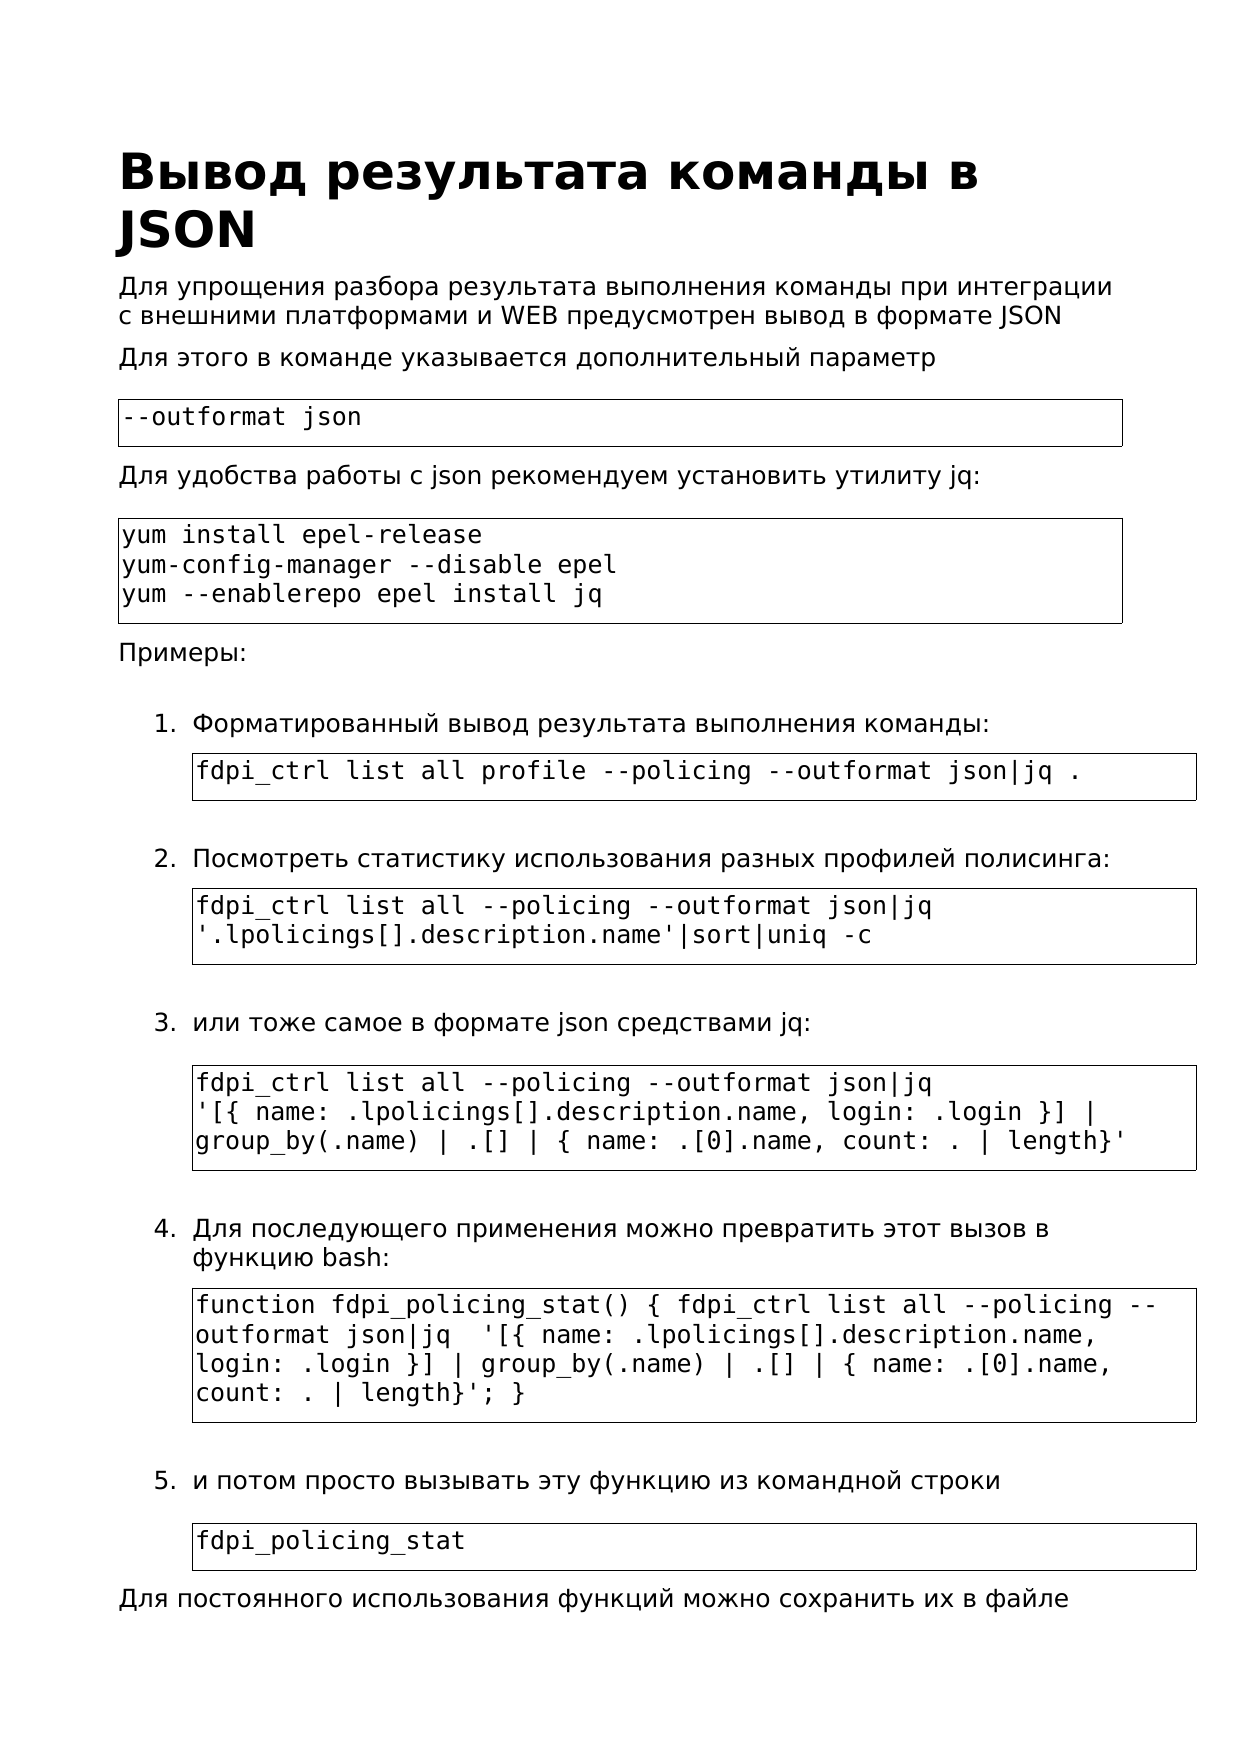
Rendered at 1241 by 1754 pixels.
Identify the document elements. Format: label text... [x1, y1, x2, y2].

table_header fdpi_ctrl list all profile --policing --outformat json|jq . [193, 754, 1196, 800]
text Для упрощения разбора результата выполнения команды при интеграции с внешними платформами и WEB предусмотрен вывод в формате JSON [118, 272, 1122, 330]
text Для этого в команде указывается дополнительный параметр [118, 343, 1122, 372]
text Примеры: [118, 638, 1122, 667]
list или тоже самое в формате json средствами jq: [177, 1008, 1122, 1038]
subtitle Вывод результата команды в JSON [118, 143, 1122, 259]
table_header fdpi_ctrl list all --policing --outformat json|jq '.lpolicings[].description.name'|sort|uniq -c [193, 889, 1196, 964]
text Для постоянного использования функций можно сохранить их в файле [118, 1584, 1122, 1614]
table_header --outformat json [119, 400, 1122, 446]
list Посмотреть статистику использования разных профилей полисинга: [177, 844, 1122, 873]
table_header function fdpi_policing_stat() { fdpi_ctrl list all --policing --outformat json|jq '[{ name: .lpolicings[].description.name, login: .login }] | group_by(.name) | .[] | { name: .[0].name, count: . | length}'; } [193, 1289, 1196, 1422]
list и потом просто вызывать эту функцию из командной строки [177, 1466, 1122, 1496]
table_header yum install epel-release yum-config-manager --disable epel yum --enablerepo epel install jq [119, 519, 1122, 623]
table_header fdpi_ctrl list all --policing --outformat json|jq '[{ name: .lpolicings[].description.name, login: .login }] | group_by(.name) | .[] | { name: .[0].name, count: . | length}' [193, 1066, 1196, 1170]
text Для удобства работы с json рекомендуем установить утилиту jq: [118, 461, 1122, 490]
list Для последующего применения можно превратить этот вызов в функцию bash: [177, 1214, 1122, 1273]
list Форматированный вывод результата выполнения команды: [177, 709, 1122, 738]
table_header fdpi_policing_stat [193, 1524, 1196, 1570]
